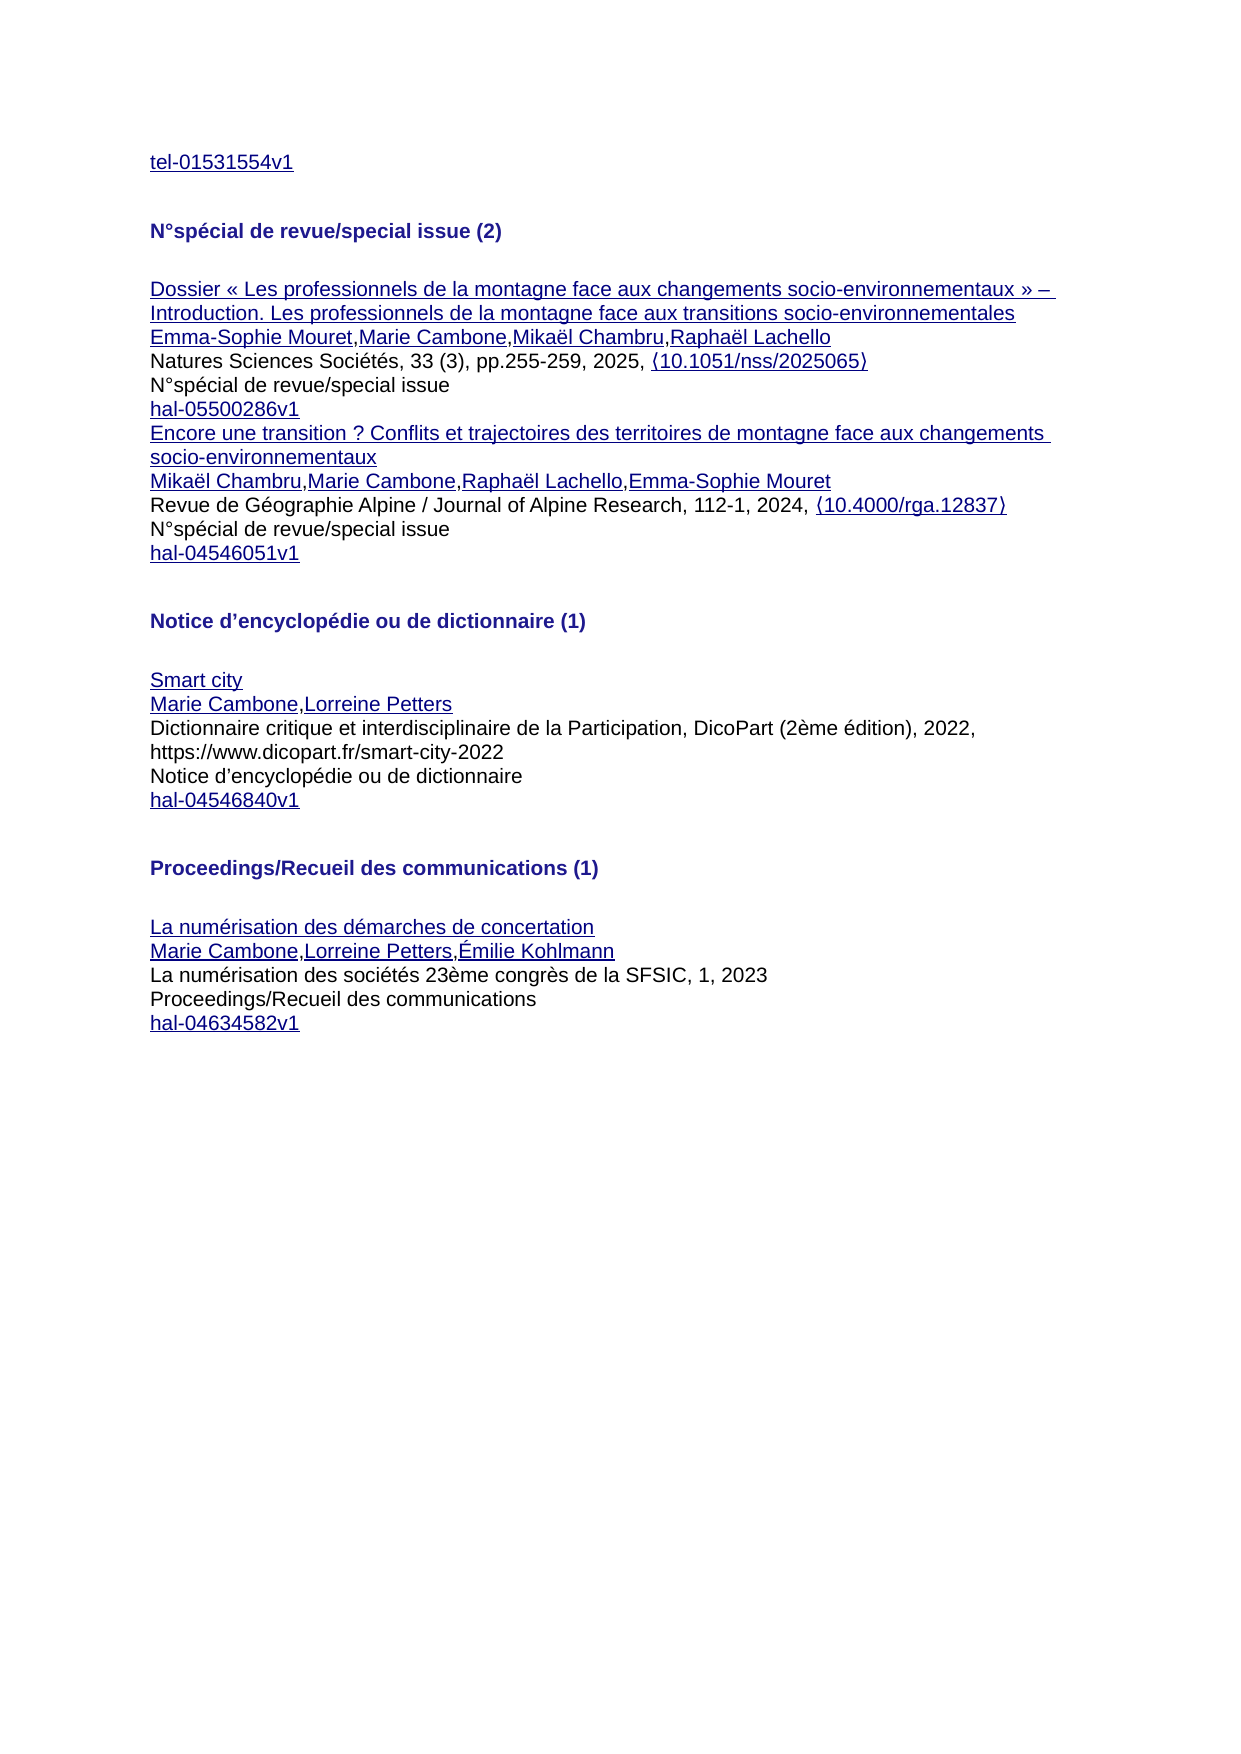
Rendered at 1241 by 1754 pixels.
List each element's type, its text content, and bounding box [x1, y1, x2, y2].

table_header La numérisation des démarches de concertation Marie Cambone,Lorreine Petters,Émilie Kohlmann La numérisation des sociétés 23ème congrès de la SFSIC, 1, 2023 Proceedings/Recueil des communications hal-04634582v1 [150, 915, 1090, 1034]
subtitle N°spécial de revue/special issue (2) [150, 219, 1090, 243]
table_header Dossier « Les professionnels de la montagne face aux changements socio-environnementaux » – Introduction. Les professionnels de la montagne face aux transitions socio-environnementales Emma-Sophie Mouret,Marie Cambone,Mikaël Chambru,Raphaël Lachello Natures Sciences Sociétés, 33 (3), pp.255-259, 2025, ⟨10.1051/nss/2025065⟩ N°spécial de revue/special issue hal-05500286v1 [150, 277, 1090, 421]
table_header tel-01531554v1 [150, 150, 1090, 174]
table_header Smart city Marie Cambone,Lorreine Petters Dictionnaire critique et interdisciplinaire de la Participation, DicoPart (2ème édition), 2022, https://www.dicopart.fr/smart-city-2022 Notice d’encyclopédie ou de dictionnaire hal-04546840v1 [150, 668, 1090, 811]
subtitle Proceedings/Recueil des communications (1) [150, 856, 1090, 880]
subtitle Notice d’encyclopédie ou de dictionnaire (1) [150, 609, 1090, 633]
table_cell Encore une transition ? Conflits et trajectoires des territoires de montagne face aux changements socio-environnementaux Mikaël Chambru,Marie Cambone,Raphaël Lachello,Emma-Sophie Mouret Revue de Géographie Alpine / Journal of Alpine Research, 112-1, 2024, ⟨10.4000/rga.12837⟩ N°spécial de revue/special issue hal-04546051v1 [150, 421, 1090, 564]
